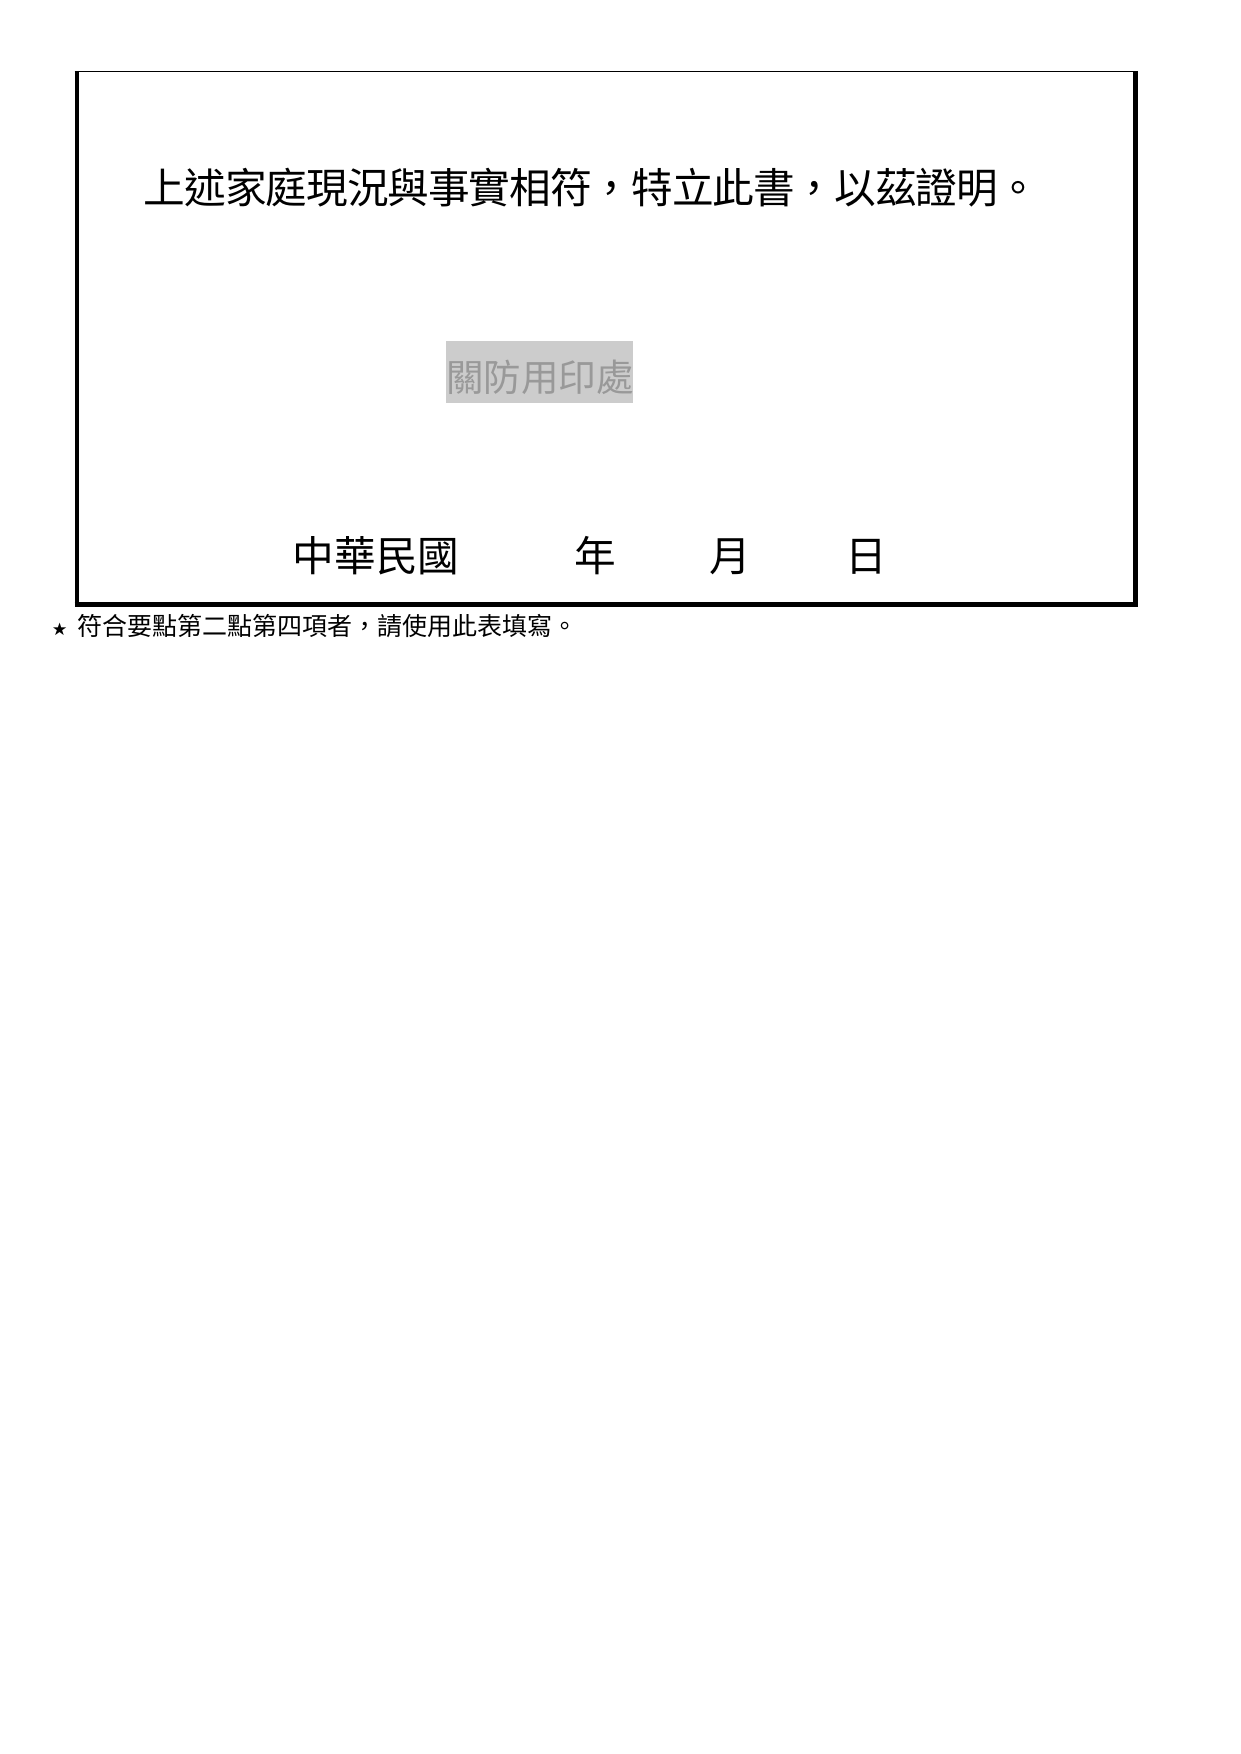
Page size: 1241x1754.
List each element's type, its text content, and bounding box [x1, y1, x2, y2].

table_cell 上述家庭現況與事實相符，特立此書，以茲證明。 關防用印處 中華民國 年 月 日 [79, 72, 1133, 602]
text ★符合要點第二點第四項者，請使用此表填寫。 [21, 607, 1028, 643]
